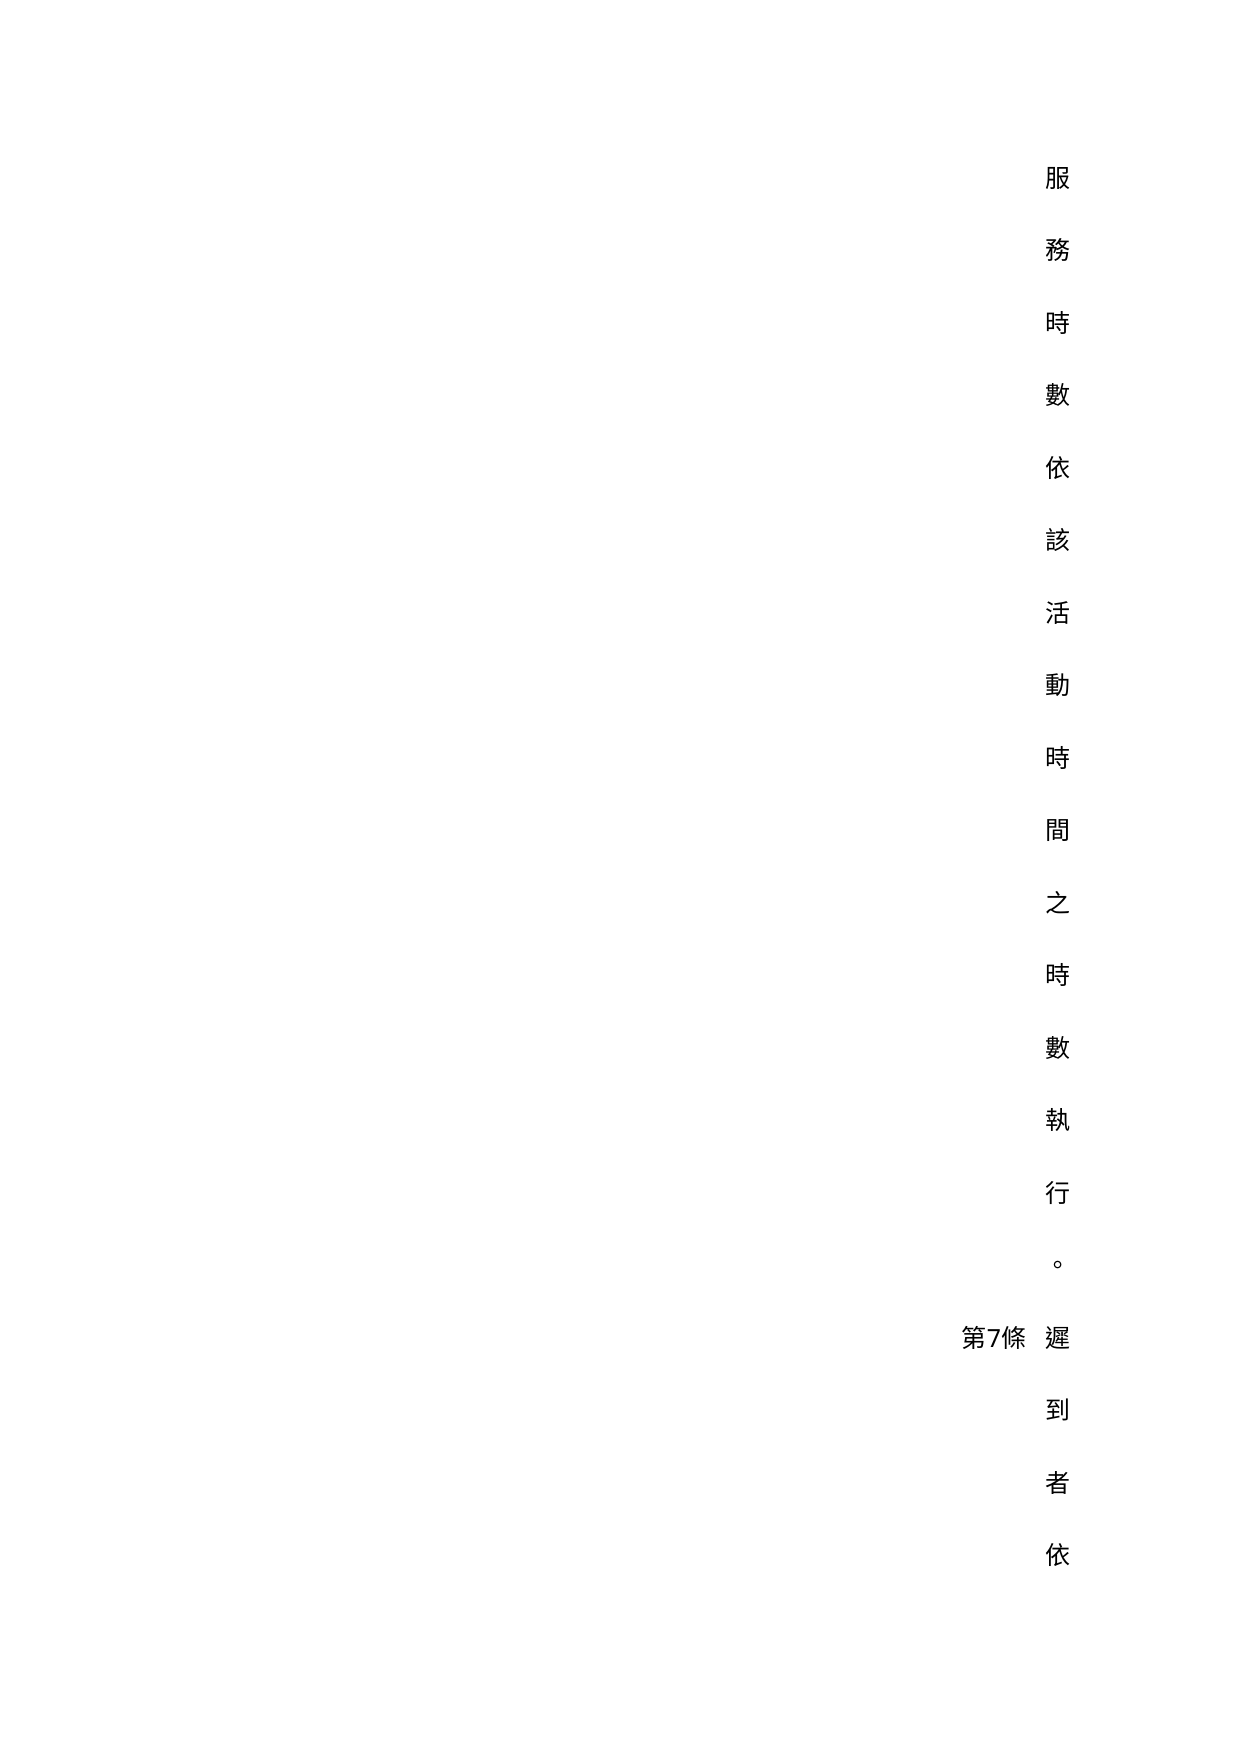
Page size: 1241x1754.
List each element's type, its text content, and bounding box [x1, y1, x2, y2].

list 愛校服務時數依該活動時間之時數執行。 [1046, 181, 1053, 239]
list 遲到者依時數酌予執行愛校服務，並以系認定為標準。 [1046, 1346, 1053, 1479]
list 愛校服務時數依該活動時間之時數執行。 [1046, 534, 1053, 674]
list 愛校服務時數依該活動時間之時數執行。 [1046, 404, 1053, 465]
list 愛校服務時數依該活動時間之時數執行。 [1046, 1190, 1053, 1282]
list 愛校服務時數依該活動時間之時數執行。 [1046, 248, 1053, 387]
list 愛校服務時數依該活動時間之時數執行。 [1046, 1126, 1053, 1186]
list 愛校服務時數依該活動時間之時數執行。 [1046, 694, 1053, 1040]
list 愛校服務時數依該活動時間之時數執行。 [1046, 466, 1053, 532]
list 愛校服務時數依該活動時間之時數執行。 [1046, 1057, 1053, 1115]
